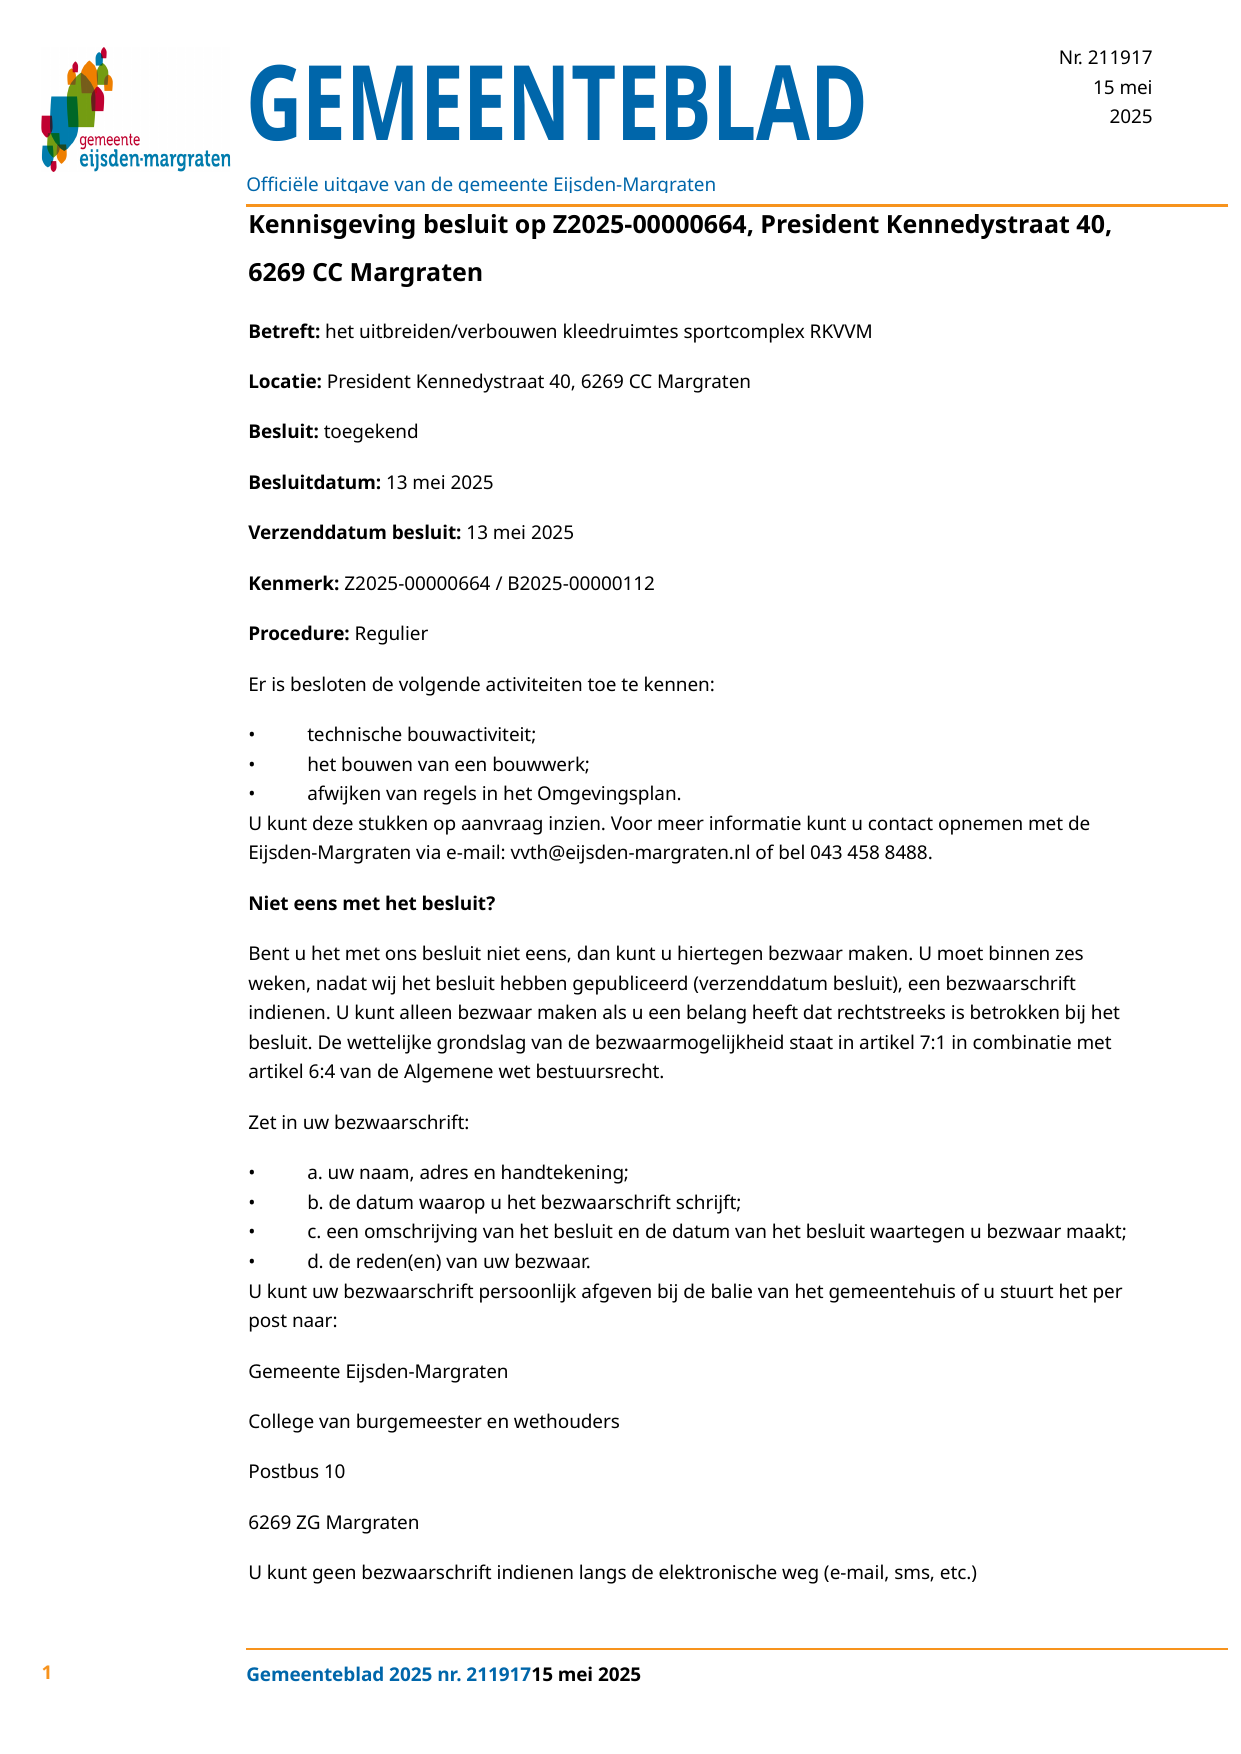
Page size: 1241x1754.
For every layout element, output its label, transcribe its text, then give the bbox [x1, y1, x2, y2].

text Besluit: toegekend [248, 419, 1152, 444]
text Bent u het met ons besluit niet eens, dan kunt u hiertegen bezwaar maken. U moet binnen zes weken, nadat wij het besluit hebben gepubliceerd (verzenddatum besluit), een bezwaarschrift indienen. U kunt alleen bezwaar maken als u een belang heeft dat rechtstreeks is betrokken bij het besluit. De wettelijke grondslag van de bezwaarmogelijkheid staat in artikel 7:1 in combinatie met artikel 6:4 van de Algemene wet bestuursrecht. [248, 940, 1152, 1084]
text U kunt deze stukken op aanvraag inzien. Voor meer informatie kunt u contact opnemen met de Eijsden-Margraten via e-mail: vvth@eijsden-margraten.nl of bel 043 458 8488. [248, 810, 1152, 865]
text Betreft: het uitbreiden/verbouwen kleedruimtes sportcomplex RKVVM [248, 318, 1152, 344]
text U kunt uw bezwaarschrift persoonlijk afgeven bij de balie van het gemeentehuis of u stuurt het per post naar: [248, 1278, 1152, 1333]
text Er is besloten de volgende activiteiten toe te kennen: [248, 671, 1152, 697]
text Verzenddatum besluit: 13 mei 2025 [248, 519, 1152, 545]
text 6269 ZG Margraten [248, 1509, 1152, 1535]
list d. de reden(en) van uw bezwaar. [248, 1248, 1152, 1274]
text Zet in uw bezwaarschrift: [248, 1109, 1152, 1135]
text Gemeente Eijsden-Margraten [248, 1358, 1152, 1384]
text Besluitdatum: 13 mei 2025 [248, 469, 1152, 495]
list afwijken van regels in het Omgevingsplan. [248, 780, 1152, 806]
list a. uw naam, adres en handtekening; [248, 1159, 1152, 1185]
text Postbus 10 [248, 1459, 1152, 1484]
list b. de datum waarop u het bezwaarschrift schrijft; [248, 1189, 1152, 1215]
picture [41, 47, 231, 172]
list technische bouwactiviteit; [248, 721, 1152, 747]
text College van burgemeester en wethouders [248, 1408, 1152, 1434]
list het bouwen van een bouwwerk; [248, 751, 1152, 777]
text Niet eens met het besluit? [248, 890, 1152, 916]
text Kenmerk: Z2025-00000664 / B2025-00000112 [248, 570, 1152, 596]
text Locatie: President Kennedystraat 40, 6269 CC Margraten [248, 368, 1152, 394]
list c. een omschrijving van het besluit en de datum van het besluit waartegen u bezwaar maakt; [248, 1219, 1152, 1244]
text Procedure: Regulier [248, 620, 1152, 646]
text U kunt geen bezwaarschrift indienen langs de elektronische weg (e-mail, sms, etc.) [248, 1559, 1152, 1585]
text Kennisgeving besluit op Z2025-00000664, President Kennedystraat 40, 6269 CC Margraten [248, 207, 1152, 288]
